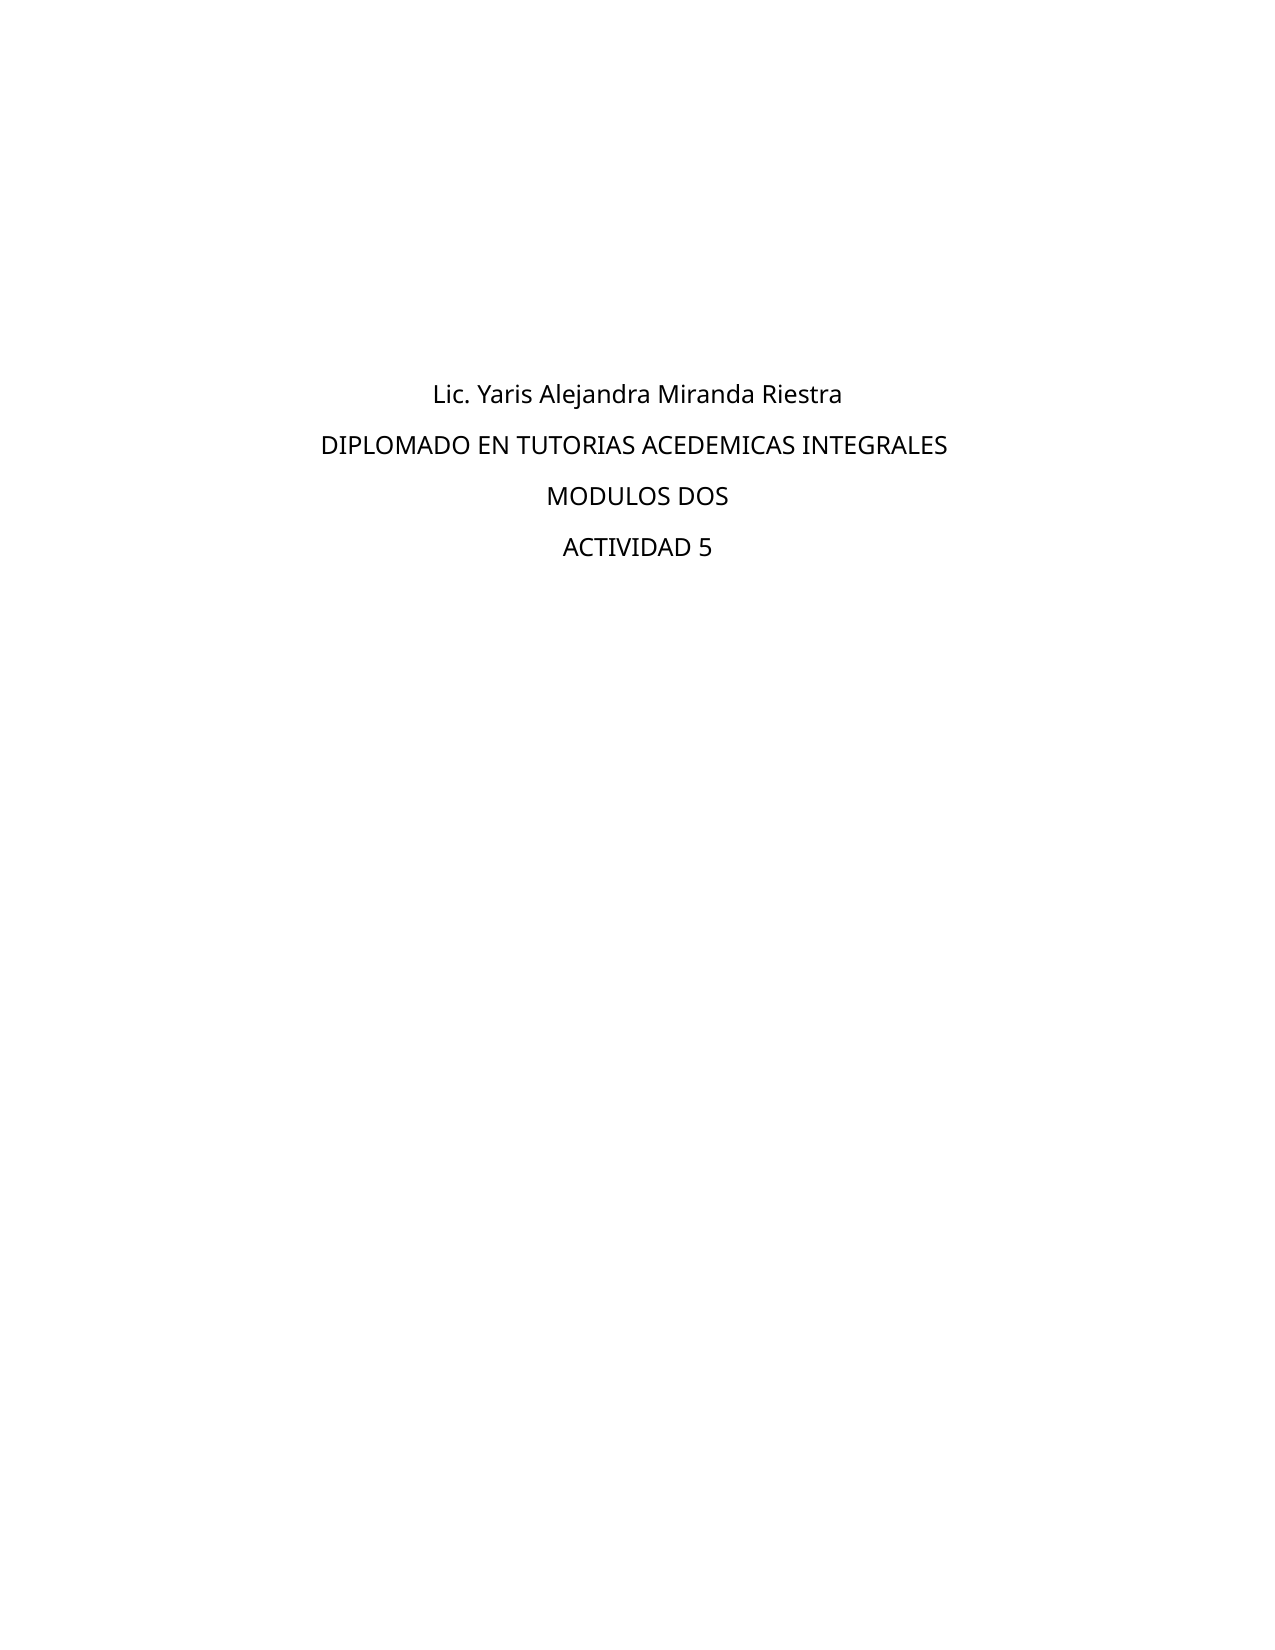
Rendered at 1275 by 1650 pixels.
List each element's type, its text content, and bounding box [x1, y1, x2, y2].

text ACTIVIDAD 5 [118, 530, 1157, 564]
text DIPLOMADO EN TUTORIAS ACEDEMICAS INTEGRALES [118, 428, 1157, 462]
text MODULOS DOS [118, 479, 1157, 513]
text Lic. Yaris Alejandra Miranda Riestra [118, 377, 1157, 411]
